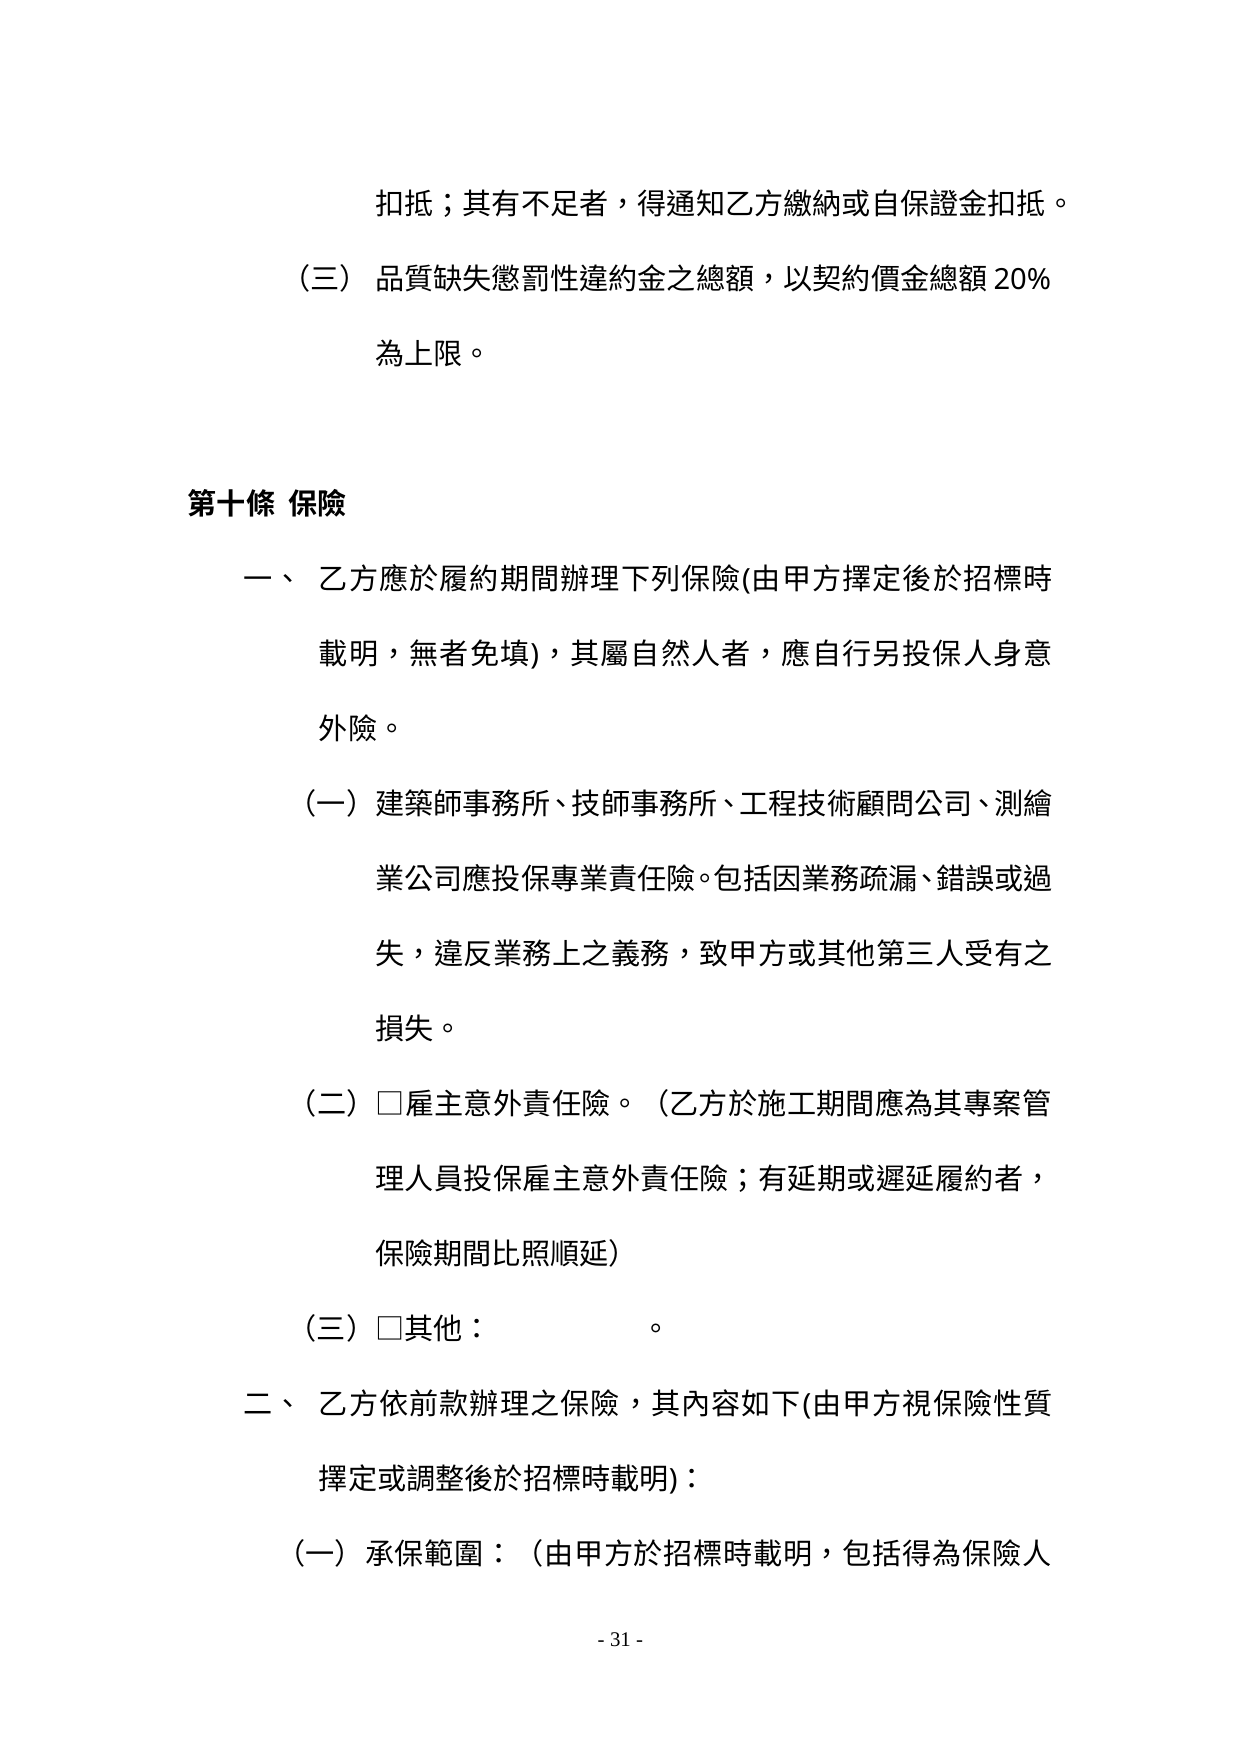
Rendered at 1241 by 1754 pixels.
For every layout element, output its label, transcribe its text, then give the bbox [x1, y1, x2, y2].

list 乙方依前款辦理之保險，其內容如下(由甲方視保險性質擇定或調整後於招標時載明)： [244, 1364, 1053, 1514]
list 乙方應於履約期間辦理下列保險(由甲方擇定後於招標時載明，無者免填)，其屬自然人者，應自行另投保人身意外險。 [244, 539, 1053, 764]
list 品質缺失懲罰性違約金之支付，甲方應自應付價金中扣抵；其有不足者，得通知乙方繳納或自保證金扣抵。 [281, 164, 1053, 239]
text （一）建築師事務所、技師事務所、工程技術顧問公司、測繪業公司應投保專業責任險。包括因業務疏漏、錯誤或過失，違反業務上之義務，致甲方或其他第三人受有之損失。 [287, 764, 1053, 1064]
text （二）□雇主意外責任險。（乙方於施工期間應為其專案管理人員投保雇主意外責任險；有延期或遲延履約者，保險期間比照順延） [287, 1064, 1053, 1289]
list 品質缺失懲罰性違約金之總額，以契約價金總額20%為上限。 [281, 239, 1053, 389]
list 承保範圍：（由甲方於招標時載明，包括得為保險人 [276, 1514, 1053, 1589]
text （三）□其他： 。 [287, 1289, 1053, 1364]
text 第十條 保險 [187, 464, 1053, 539]
